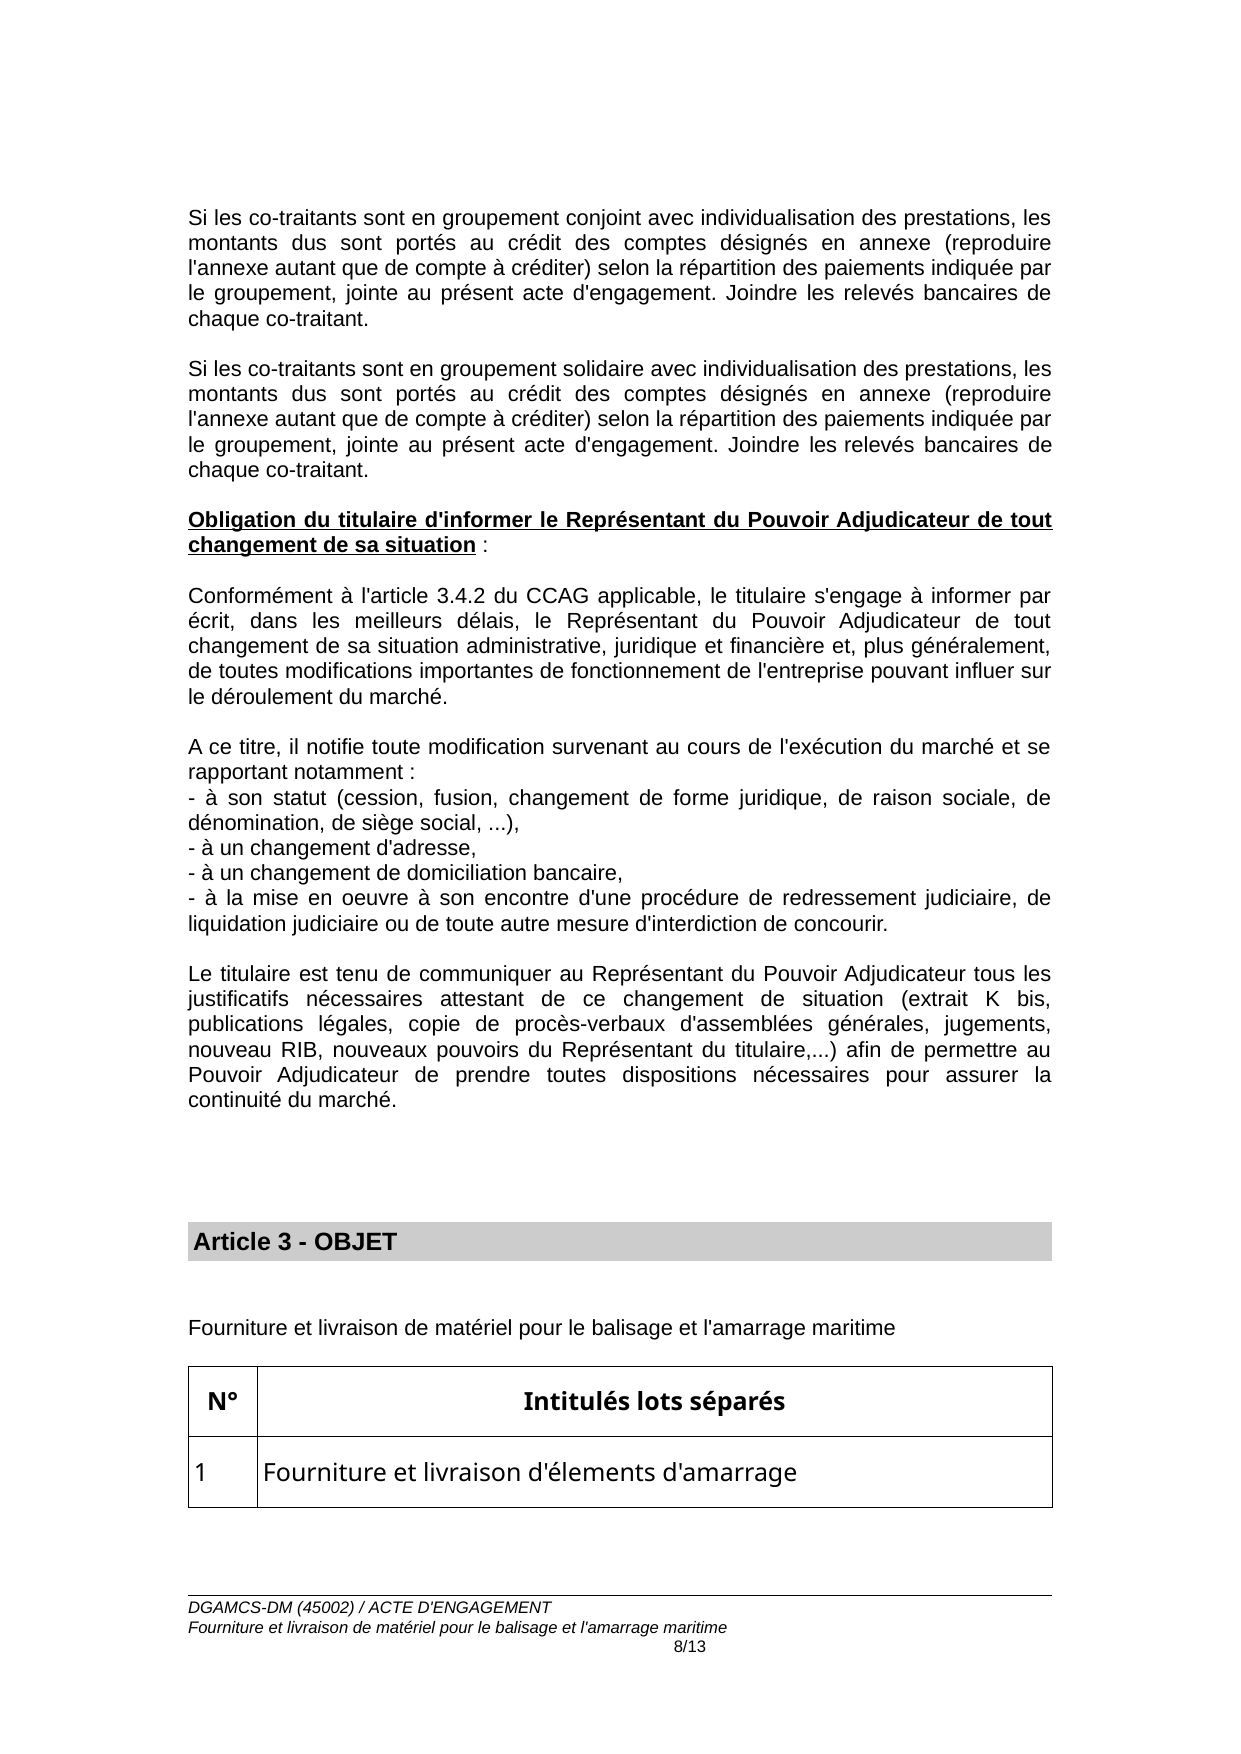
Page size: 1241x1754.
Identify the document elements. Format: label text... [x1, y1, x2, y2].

table_header N° [189, 1367, 257, 1436]
text Obligation du titulaire d'informer le Représentant du Pouvoir Adjudicateur de tout [188, 507, 1052, 529]
text Conformément à l'article 3.4.2 du CCAG applicable, le titulaire s'engage à informer par écrit, dans les meilleurs délais, le Représentant du Pouvoir Adjudicateur de tout changement de sa situation administrative, juridique et financière et, plus généralement, de toutes modifications importantes de fonctionnement de l'entreprise pouvant influer sur le déroulement du marché. [188, 583, 1052, 709]
text changement de sa situation : [188, 530, 1052, 557]
text Si les co-traitants sont en groupement conjoint avec individualisation des prestations, les montants dus sont portés au crédit des comptes désignés en annexe (reproduire l'annexe autant que de compte à créditer) selon la répartition des paiements indiquée par le groupement, jointe au présent acte d'engagement. Joindre les relevés bancaires de chaque co-traitant. [188, 204, 1052, 331]
table_header Intitulés lots séparés [258, 1367, 1052, 1436]
table_cell Fourniture et livraison d'élements d'amarrage [258, 1437, 1052, 1507]
text - à la mise en oeuvre à son encontre d'une procédure de redressement judiciaire, de liquidation judiciaire ou de toute autre mesure d'interdiction de concourir. [188, 885, 1052, 936]
text - à son statut (cession, fusion, changement de forme juridique, de raison sociale, de dénomination, de siège social, ...), [188, 784, 1052, 835]
text Fourniture et livraison de matériel pour le balisage et l'amarrage maritime [188, 1315, 1052, 1340]
text Si les co-traitants sont en groupement solidaire avec individualisation des prestations, les montants dus sont portés au crédit des comptes désignés en annexe (reproduire l'annexe autant que de compte à créditer) selon la répartition des paiements indiquée par le groupement, jointe au présent acte d'engagement. Joindre les relevés bancaires de chaque co-traitant. [188, 356, 1052, 482]
text - à un changement de domiciliation bancaire, [188, 860, 1052, 885]
table_cell 1 [189, 1437, 257, 1507]
subtitle OBJET [190, 1224, 1050, 1258]
text - à un changement d'adresse, [188, 835, 1052, 860]
text Le titulaire est tenu de communiquer au Représentant du Pouvoir Adjudicateur tous les justificatifs nécessaires attestant de ce changement de situation (extrait K bis, publications légales, copie de procès-verbaux d'assemblées générales, jugements, nouveau RIB, nouveaux pouvoirs du Représentant du titulaire,...) afin de permettre au Pouvoir Adjudicateur de prendre toutes dispositions nécessaires pour assurer la continuité du marché. [188, 961, 1052, 1112]
text A ce titre, il notifie toute modification survenant au cours de l'exécution du marché et se rapportant notamment : [188, 734, 1052, 784]
